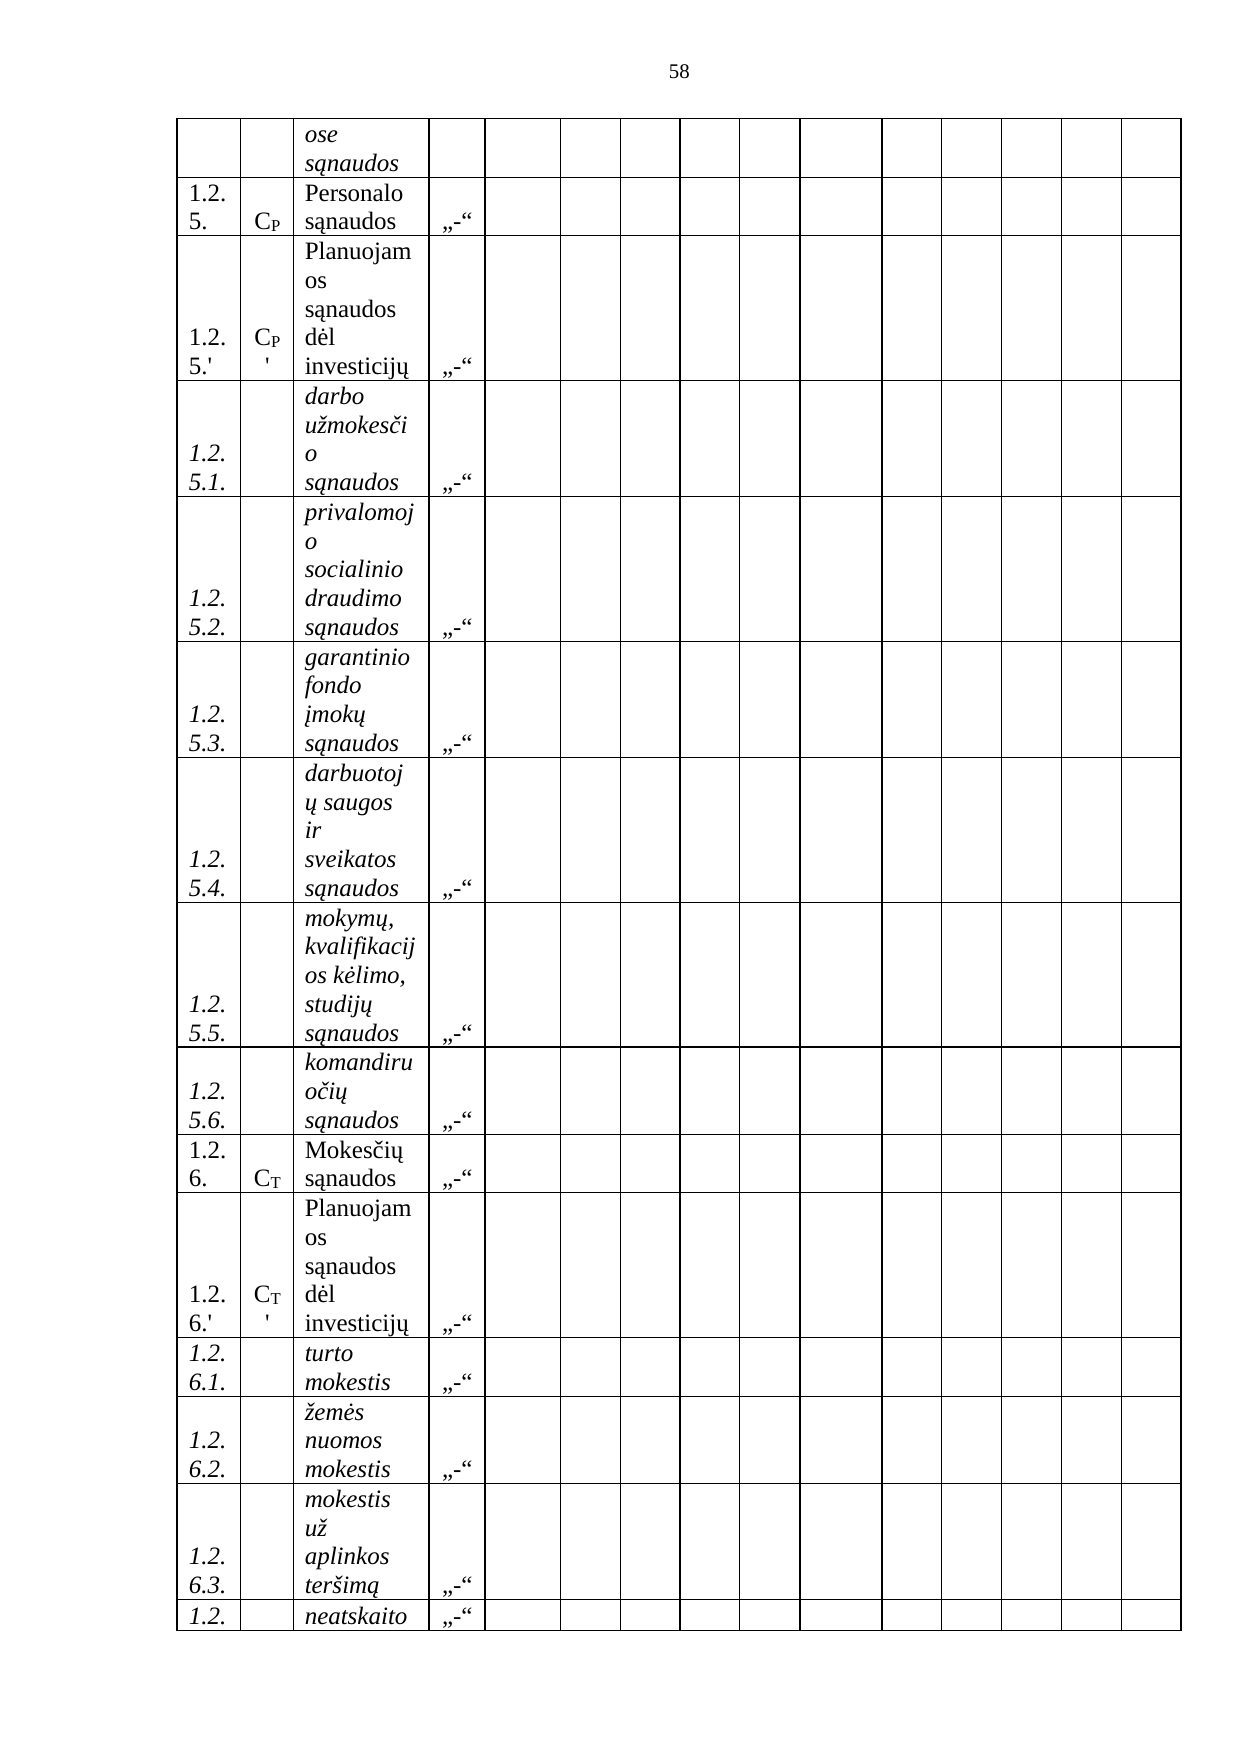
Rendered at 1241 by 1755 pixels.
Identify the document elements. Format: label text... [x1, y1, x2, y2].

table_cell [486, 119, 560, 177]
table_cell [1062, 1600, 1121, 1630]
table_cell [1002, 1193, 1061, 1337]
table_cell [883, 119, 941, 177]
table_cell [621, 1600, 679, 1630]
table_cell [241, 642, 293, 757]
table_cell [486, 236, 560, 380]
table_cell 1.2.5.' [178, 236, 240, 380]
table_cell [1002, 381, 1061, 496]
table_cell CP' [241, 236, 293, 380]
table_cell [681, 758, 739, 902]
table_cell [942, 1193, 1001, 1337]
table_cell [1122, 381, 1180, 496]
table_cell [1002, 1600, 1061, 1630]
table_cell [1002, 497, 1061, 641]
table_cell [621, 119, 679, 177]
table_cell [561, 178, 620, 235]
table_cell [1122, 236, 1180, 380]
table_cell [1062, 119, 1121, 177]
table_cell žemės nuomos mokestis [294, 1397, 428, 1483]
table_cell [942, 1600, 1001, 1630]
table_cell [740, 236, 799, 380]
table_cell [1122, 642, 1180, 757]
table_cell [740, 1048, 799, 1134]
table_cell [740, 497, 799, 641]
table_cell [1002, 758, 1061, 902]
table_cell [740, 1397, 799, 1483]
table_cell [801, 236, 881, 380]
table_cell [883, 1048, 941, 1134]
table_cell [681, 1338, 739, 1396]
table_cell [1062, 1135, 1121, 1192]
table_cell [1122, 1193, 1180, 1337]
table_cell [740, 1193, 799, 1337]
table_cell [486, 1048, 560, 1134]
table_cell [486, 758, 560, 902]
table_cell [681, 903, 739, 1046]
table_cell [681, 119, 739, 177]
table_cell [801, 178, 881, 235]
table_cell „-“ [430, 1484, 484, 1599]
table_cell [561, 381, 620, 496]
table_cell Planuojamos sąnaudos dėl investicijų [294, 1193, 428, 1337]
table_cell [1002, 1048, 1061, 1134]
table_cell [1122, 758, 1180, 902]
table_cell [486, 178, 560, 235]
table_cell [740, 1600, 799, 1630]
table_cell [681, 1484, 739, 1599]
table_cell „-“ [430, 1193, 484, 1337]
table_cell [621, 1135, 679, 1192]
table_cell [740, 1484, 799, 1599]
table_cell [1002, 119, 1061, 177]
table_cell [1002, 1484, 1061, 1599]
table_cell [561, 758, 620, 902]
table_cell [621, 642, 679, 757]
table_cell [740, 1135, 799, 1192]
table_cell „-“ [430, 236, 484, 380]
table_cell 1.2.5.1. [178, 381, 240, 496]
table_cell [942, 119, 1001, 177]
table_cell [740, 1338, 799, 1396]
table_cell [1062, 642, 1121, 757]
table_cell [942, 1397, 1001, 1483]
table_cell [1002, 1397, 1061, 1483]
table_cell [561, 1193, 620, 1337]
table_cell „-“ [430, 903, 484, 1046]
table_cell [621, 1338, 679, 1396]
table_cell [241, 1484, 293, 1599]
table_cell CT [241, 1135, 293, 1192]
table_cell [681, 1135, 739, 1192]
table_cell [561, 903, 620, 1046]
table_cell [883, 1135, 941, 1192]
table_cell [561, 1397, 620, 1483]
table_cell [942, 1484, 1001, 1599]
table_cell „-“ [430, 1338, 484, 1396]
table_cell [1122, 903, 1180, 1046]
table_cell [883, 642, 941, 757]
table_cell [883, 178, 941, 235]
table_cell mokymų, kvalifikacijos kėlimo, studijų sąnaudos [294, 903, 428, 1046]
table_cell [241, 903, 293, 1046]
table_cell [1002, 1135, 1061, 1192]
table_cell [1122, 1135, 1180, 1192]
table_cell [681, 236, 739, 380]
table_cell [801, 1135, 881, 1192]
table_cell 1.2.5.2. [178, 497, 240, 641]
table_cell [621, 497, 679, 641]
table_cell [681, 497, 739, 641]
table_cell [561, 119, 620, 177]
table_cell [801, 758, 881, 902]
table_cell [681, 381, 739, 496]
table_cell [241, 497, 293, 641]
table_cell [883, 1397, 941, 1483]
table_cell [1062, 1397, 1121, 1483]
table_cell [241, 1397, 293, 1483]
table_cell [486, 642, 560, 757]
table_cell [486, 1397, 560, 1483]
table_cell [1122, 178, 1180, 235]
table_cell 1.2.6.2. [178, 1397, 240, 1483]
table_cell „-“ [430, 1048, 484, 1134]
table_cell [681, 1397, 739, 1483]
table_cell [486, 497, 560, 641]
table_cell [1062, 1484, 1121, 1599]
table_cell [1062, 1338, 1121, 1396]
table_cell [801, 1397, 881, 1483]
table_cell garantinio fondo įmokų sąnaudos [294, 642, 428, 757]
table_cell „-“ [430, 381, 484, 496]
table_cell [681, 1600, 739, 1630]
table_cell [801, 903, 881, 1046]
table_cell [801, 1600, 881, 1630]
table_cell [1002, 903, 1061, 1046]
table_cell [1062, 178, 1121, 235]
table_cell Personalo sąnaudos [294, 178, 428, 235]
table_cell [241, 758, 293, 902]
table_cell [621, 178, 679, 235]
table_cell [801, 1048, 881, 1134]
table_cell [942, 1048, 1001, 1134]
table_cell darbuotojų saugos ir sveikatos sąnaudos [294, 758, 428, 902]
table_cell [486, 381, 560, 496]
table_cell [1002, 642, 1061, 757]
table_cell [430, 119, 484, 177]
table_cell [1002, 1338, 1061, 1396]
table_cell 1.2.5. [178, 178, 240, 235]
table_cell [621, 758, 679, 902]
table_cell [621, 1193, 679, 1337]
table_cell 1.2.5.6. [178, 1048, 240, 1134]
table_cell [1002, 236, 1061, 380]
table_cell [1062, 236, 1121, 380]
table_cell [1062, 381, 1121, 496]
table_cell [883, 1484, 941, 1599]
table_cell 1.2.5.4. [178, 758, 240, 902]
table_cell [883, 497, 941, 641]
table_cell [740, 381, 799, 496]
table_cell [241, 381, 293, 496]
table_cell [681, 178, 739, 235]
table_cell [883, 758, 941, 902]
table_cell privalomojo socialinio draudimo sąnaudos [294, 497, 428, 641]
table_cell [621, 236, 679, 380]
table_cell 1.2.6.1. [178, 1338, 240, 1396]
table_cell [1062, 1193, 1121, 1337]
table_cell [942, 381, 1001, 496]
table_cell [1062, 1048, 1121, 1134]
table_cell [486, 1484, 560, 1599]
table_cell [561, 236, 620, 380]
table_cell [740, 178, 799, 235]
table_cell 1.2.6.3. [178, 1484, 240, 1599]
table_cell [561, 1338, 620, 1396]
table_cell [621, 381, 679, 496]
table_cell [561, 1048, 620, 1134]
table_cell 1.2.6.' [178, 1193, 240, 1337]
table_cell komandiruočių sąnaudos [294, 1048, 428, 1134]
table_cell [801, 381, 881, 496]
table_cell [1062, 758, 1121, 902]
table_cell [178, 119, 240, 177]
table_cell neatskaito [294, 1600, 428, 1630]
table_cell [621, 1484, 679, 1599]
table_cell [1002, 178, 1061, 235]
table_cell [486, 1600, 560, 1630]
table_cell [942, 236, 1001, 380]
table_cell [1062, 903, 1121, 1046]
table_cell Planuojamos sąnaudos dėl investicijų [294, 236, 428, 380]
table_cell [883, 1193, 941, 1337]
table_cell [801, 497, 881, 641]
table_cell [740, 642, 799, 757]
table_cell [740, 758, 799, 902]
table_cell [801, 1484, 881, 1599]
table_cell [241, 1600, 293, 1630]
table_cell CT' [241, 1193, 293, 1337]
table_cell [883, 1338, 941, 1396]
table_cell [241, 1338, 293, 1396]
table_cell [681, 1048, 739, 1134]
table_cell darbo užmokesčio sąnaudos [294, 381, 428, 496]
table_cell „-“ [430, 642, 484, 757]
table_cell [801, 119, 881, 177]
table_cell [486, 1135, 560, 1192]
table_cell [241, 119, 293, 177]
table_cell [1122, 1397, 1180, 1483]
table_cell [486, 1193, 560, 1337]
table_cell [740, 119, 799, 177]
table_cell [1122, 1338, 1180, 1396]
table_cell [801, 1193, 881, 1337]
table_cell [621, 1048, 679, 1134]
table_cell [561, 1135, 620, 1192]
table_cell [801, 642, 881, 757]
table_cell „-“ [430, 1397, 484, 1483]
table_cell [1122, 497, 1180, 641]
table_cell ose sąnaudos [294, 119, 428, 177]
table_cell „-“ [430, 1135, 484, 1192]
table_cell [1122, 119, 1180, 177]
table_cell „-“ [430, 1600, 484, 1630]
table_cell „-“ [430, 758, 484, 902]
table_cell [486, 903, 560, 1046]
table_cell [561, 642, 620, 757]
table_cell [740, 903, 799, 1046]
table_cell [681, 1193, 739, 1337]
table_cell [1122, 1484, 1180, 1599]
table_cell [621, 903, 679, 1046]
table_cell turto mokestis [294, 1338, 428, 1396]
table_cell [942, 1338, 1001, 1396]
table_cell [942, 1135, 1001, 1192]
table_cell [241, 1048, 293, 1134]
table_cell [621, 1397, 679, 1483]
table_cell CP [241, 178, 293, 235]
table_cell [942, 903, 1001, 1046]
table_cell „-“ [430, 497, 484, 641]
table_cell [942, 497, 1001, 641]
table_cell [883, 236, 941, 380]
table_cell 1.2.5.5. [178, 903, 240, 1046]
table_cell [1122, 1600, 1180, 1630]
table_cell 1.2.5.3. [178, 642, 240, 757]
table_cell [883, 1600, 941, 1630]
table_cell [801, 1338, 881, 1396]
table_cell [561, 1484, 620, 1599]
table_cell mokestis už aplinkos teršimą [294, 1484, 428, 1599]
table_cell [883, 381, 941, 496]
table_cell [942, 178, 1001, 235]
table_cell [883, 903, 941, 1046]
table_cell Mokesčių sąnaudos [294, 1135, 428, 1192]
table_cell [942, 758, 1001, 902]
table_cell [561, 1600, 620, 1630]
table_cell 1.2.6. [178, 1135, 240, 1192]
table_cell [486, 1338, 560, 1396]
table_cell [942, 642, 1001, 757]
table_cell [1122, 1048, 1180, 1134]
table_cell [561, 497, 620, 641]
table_cell „-“ [430, 178, 484, 235]
table_cell 1.2. [178, 1600, 240, 1630]
table_cell [681, 642, 739, 757]
table_cell [1062, 497, 1121, 641]
